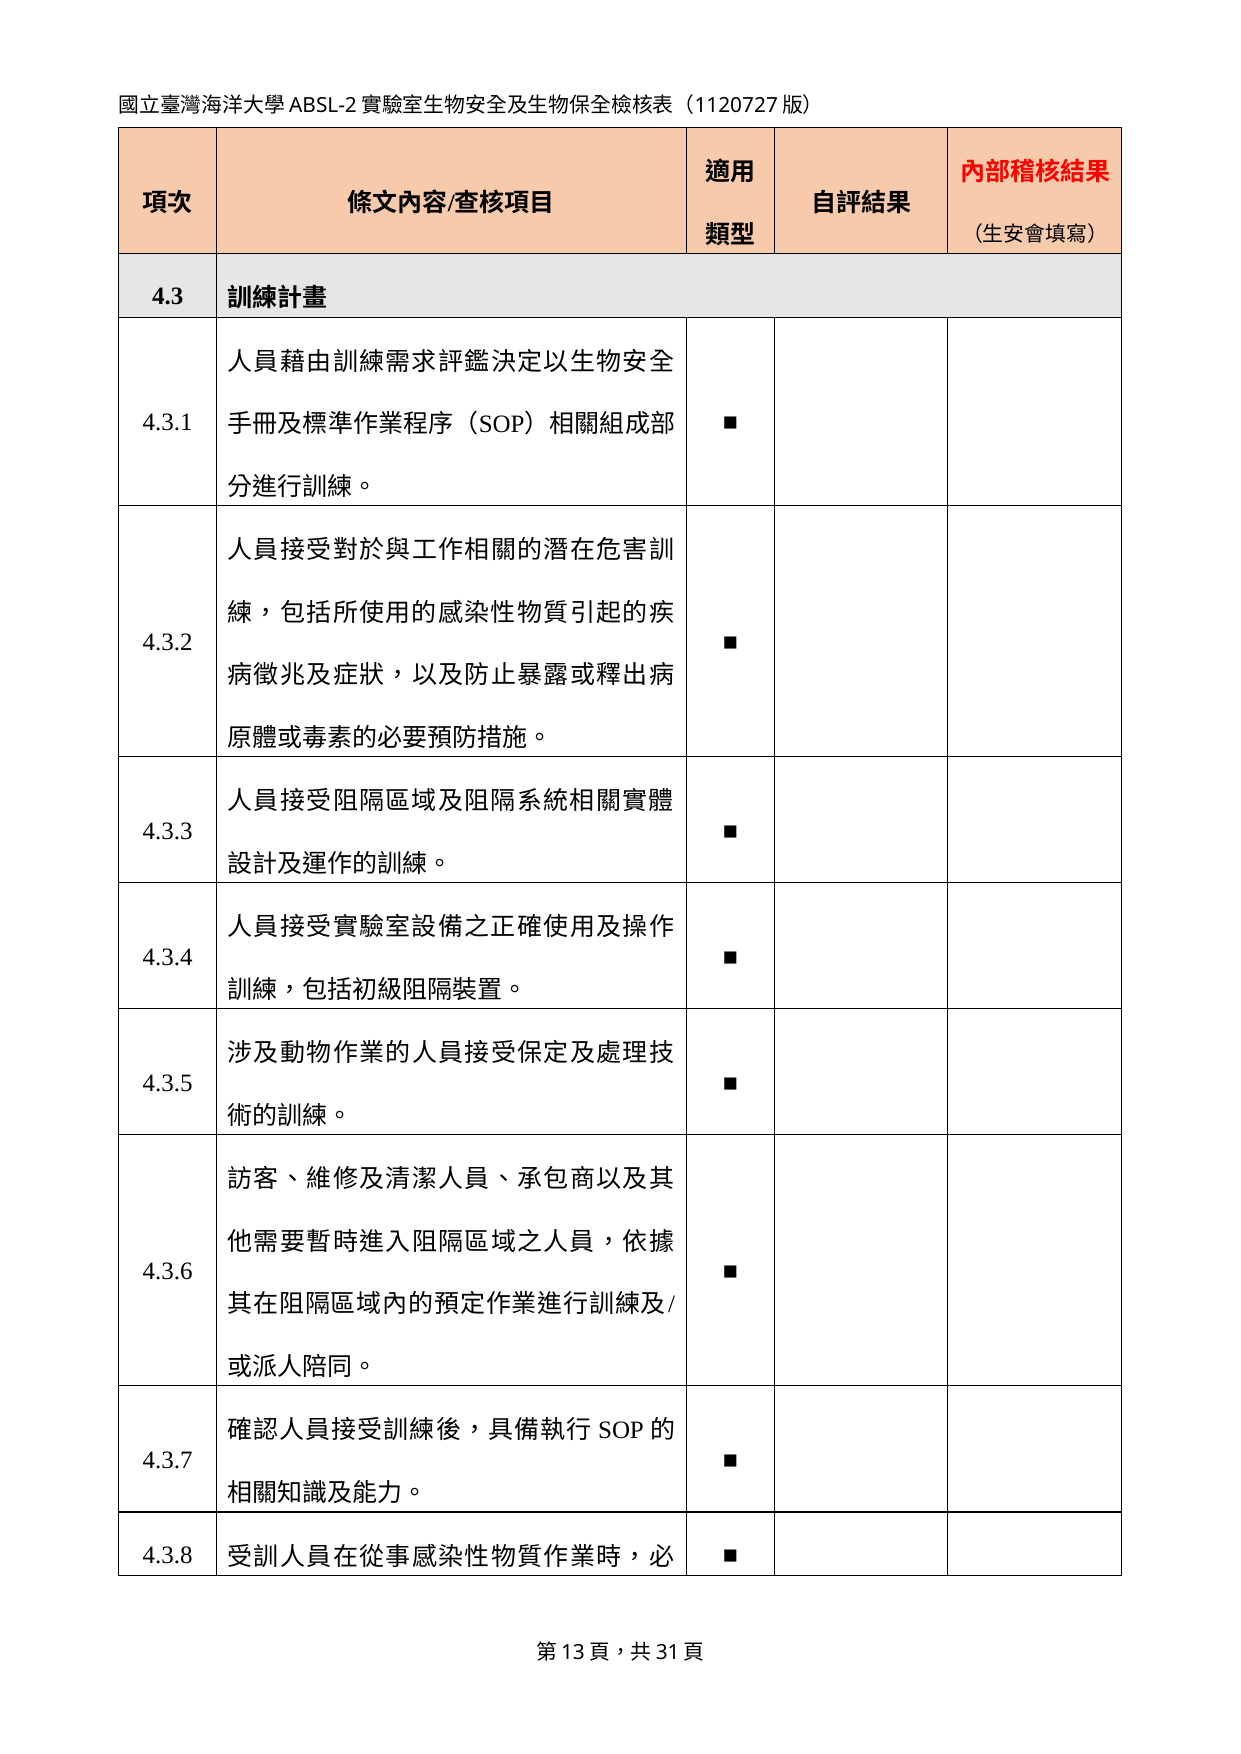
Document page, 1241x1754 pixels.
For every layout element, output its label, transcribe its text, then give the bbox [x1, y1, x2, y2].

table_cell [948, 1135, 1121, 1385]
table_header 內部稽核結果 （生安會填寫） [948, 128, 1121, 253]
table_cell [775, 1135, 947, 1385]
table_cell 受訓人員在從事感染性物質作業時，必 [217, 1513, 686, 1575]
table_cell ■ [687, 1009, 774, 1134]
table_cell 4.3.3 [119, 757, 216, 882]
table_cell 人員藉由訓練需求評鑑決定以生物安全手冊及標準作業程序（SOP）相關組成部分進行訓練。 [217, 318, 686, 505]
table_cell [948, 883, 1121, 1008]
table_cell 人員接受對於與工作相關的潛在危害訓練，包括所使用的感染性物質引起的疾病徵兆及症狀，以及防止暴露或釋出病原體或毒素的必要預防措施。 [217, 506, 686, 756]
table_cell 4.3.1 [119, 318, 216, 505]
table_cell ■ [687, 1386, 774, 1511]
table_header 條文內容/查核項目 [217, 128, 686, 253]
table_cell [775, 1513, 947, 1575]
table_header 適用類型 [687, 128, 774, 253]
table_cell 4.3.2 [119, 506, 216, 756]
table_cell 4.3.7 [119, 1386, 216, 1511]
table_cell [948, 757, 1121, 882]
table_cell [775, 506, 947, 756]
table_cell [948, 506, 1121, 756]
table_cell 4.3 [119, 254, 216, 317]
table_cell [775, 883, 947, 1008]
table_cell 確認人員接受訓練後，具備執行SOP的相關知識及能力。 [217, 1386, 686, 1511]
table_cell [775, 1386, 947, 1511]
table_cell [775, 318, 947, 505]
table_cell 4.3.5 [119, 1009, 216, 1134]
table_cell ■ [687, 1135, 774, 1385]
table_cell [948, 1386, 1121, 1511]
table_cell 人員接受實驗室設備之正確使用及操作訓練，包括初級阻隔裝置。 [217, 883, 686, 1008]
table_cell ■ [687, 1513, 774, 1575]
table_header 自評結果 [775, 128, 947, 253]
table_cell 涉及動物作業的人員接受保定及處理技術的訓練。 [217, 1009, 686, 1134]
table_cell ■ [687, 506, 774, 756]
table_cell [948, 1009, 1121, 1134]
table_cell 4.3.4 [119, 883, 216, 1008]
table_cell ■ [687, 318, 774, 505]
table_cell [775, 757, 947, 882]
table_cell 4.3.8 [119, 1513, 216, 1575]
table_cell [948, 318, 1121, 505]
table_cell ■ [687, 883, 774, 1008]
table_cell ■ [687, 757, 774, 882]
table_cell 訪客、維修及清潔人員、承包商以及其他需要暫時進入阻隔區域之人員，依據其在阻隔區域內的預定作業進行訓練及/或派人陪同。 [217, 1135, 686, 1385]
table_cell 4.3.6 [119, 1135, 216, 1385]
table_cell [948, 1513, 1121, 1575]
table_cell 人員接受阻隔區域及阻隔系統相關實體設計及運作的訓練。 [217, 757, 686, 882]
table_cell 訓練計畫 [217, 254, 1121, 317]
table_cell [775, 1009, 947, 1134]
table_header 項次 [119, 128, 216, 253]
